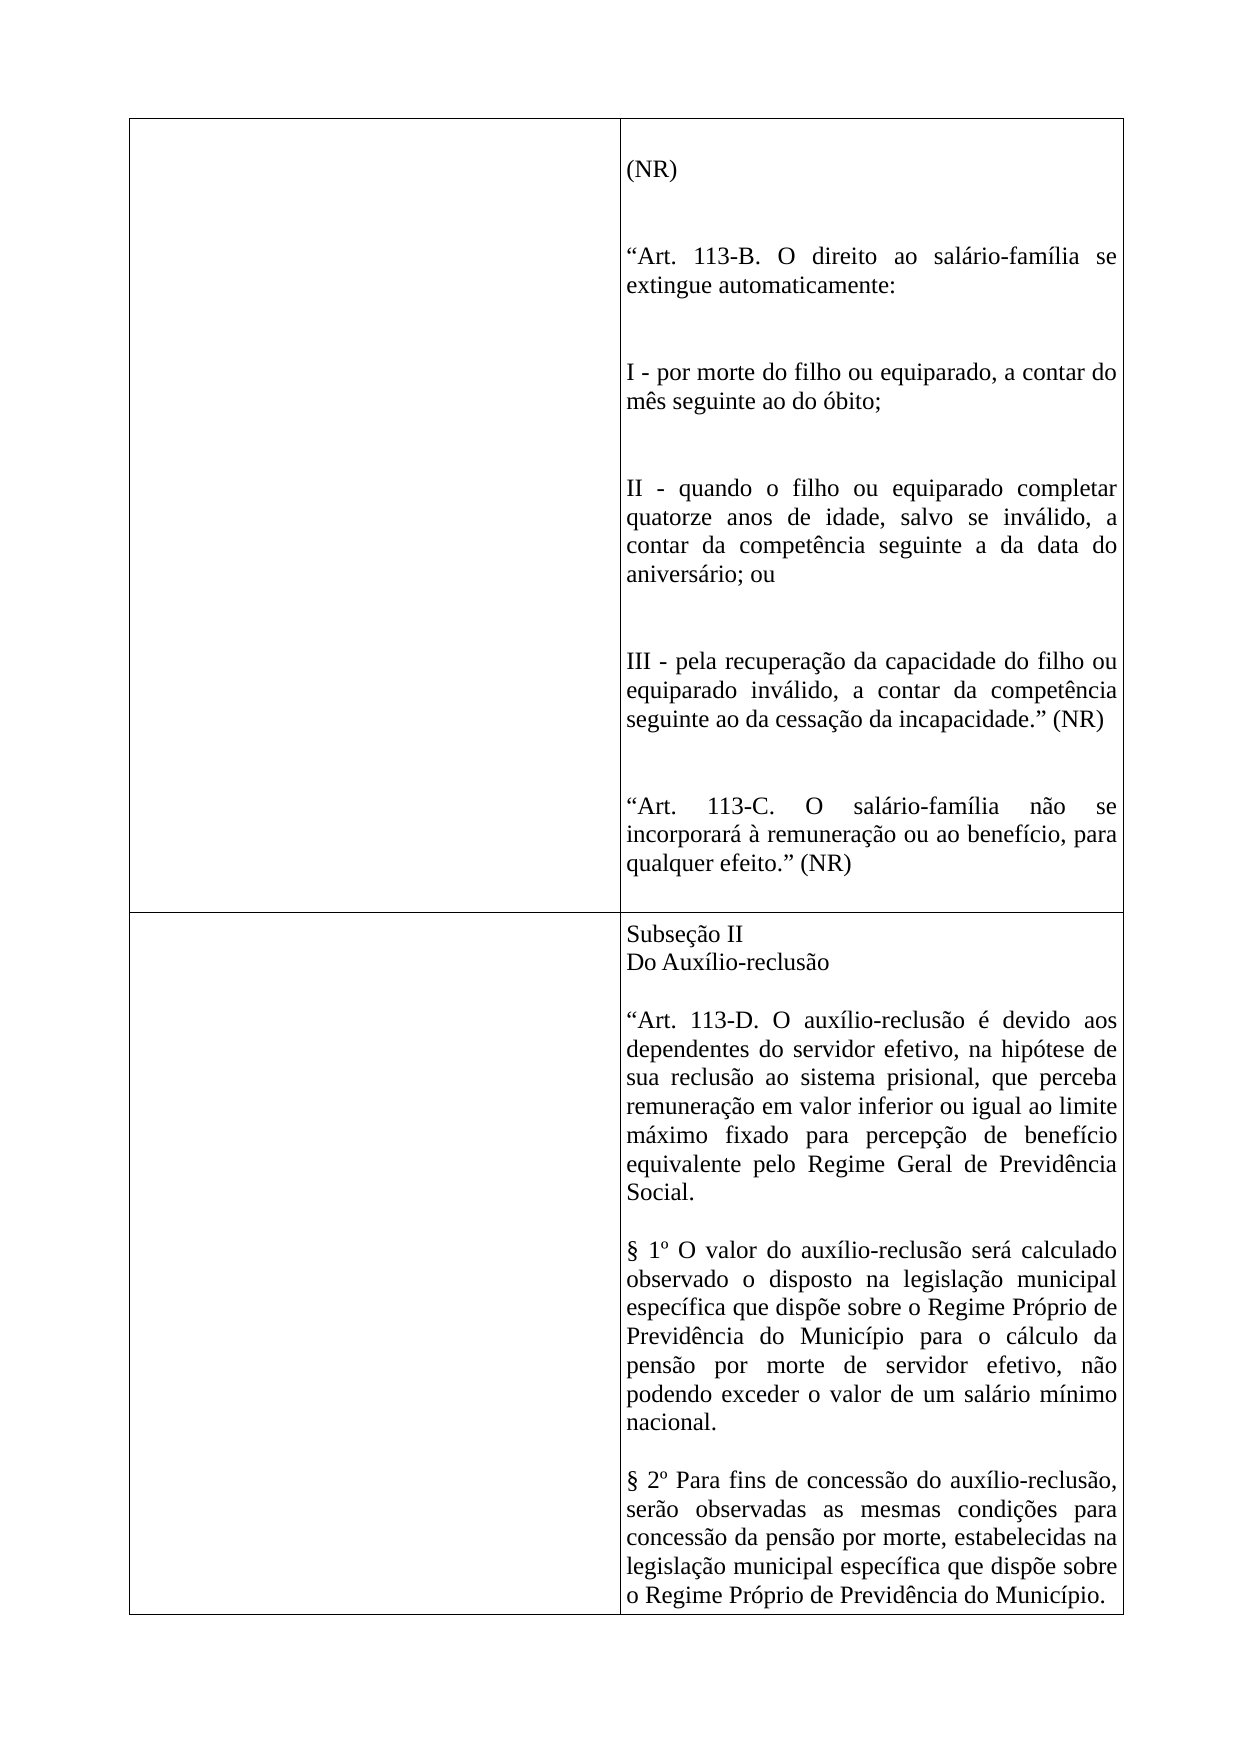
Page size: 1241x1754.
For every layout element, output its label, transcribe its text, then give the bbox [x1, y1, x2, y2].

table_cell (NR) “Art. 113-B. O direito ao salário-família se extingue automaticamente: I - por morte do filho ou equiparado, a contar do mês seguinte ao do óbito; II - quando o filho ou equiparado completar quatorze anos de idade, salvo se inválido, a contar da competência seguinte a da data do aniversário; ou III - pela recuperação da capacidade do filho ou equiparado inválido, a contar da competência seguinte ao da cessação da incapacidade.” (NR) “Art. 113-C. O salário-família não se incorporará à remuneração ou ao benefício, para qualquer efeito.” (NR) [621, 119, 1123, 912]
table_cell [130, 119, 620, 912]
table_cell [130, 913, 620, 1614]
table_cell Subseção II Do Auxílio-reclusão “Art. 113-D. O auxílio-reclusão é devido aos dependentes do servidor efetivo, na hipótese de sua reclusão ao sistema prisional, que perceba remuneração em valor inferior ou igual ao limite máximo fixado para percepção de benefício equivalente pelo Regime Geral de Previdência Social. § 1º O valor do auxílio-reclusão será calculado observado o disposto na legislação municipal específica que dispõe sobre o Regime Próprio de Previdência do Município para o cálculo da pensão por morte de servidor efetivo, não podendo exceder o valor de um salário mínimo nacional. § 2º Para fins de concessão do auxílio-reclusão, serão observadas as mesmas condições para concessão da pensão por morte, estabelecidas na legislação municipal específica que dispõe sobre o Regime Próprio de Previdência do Município. [621, 913, 1123, 1614]
